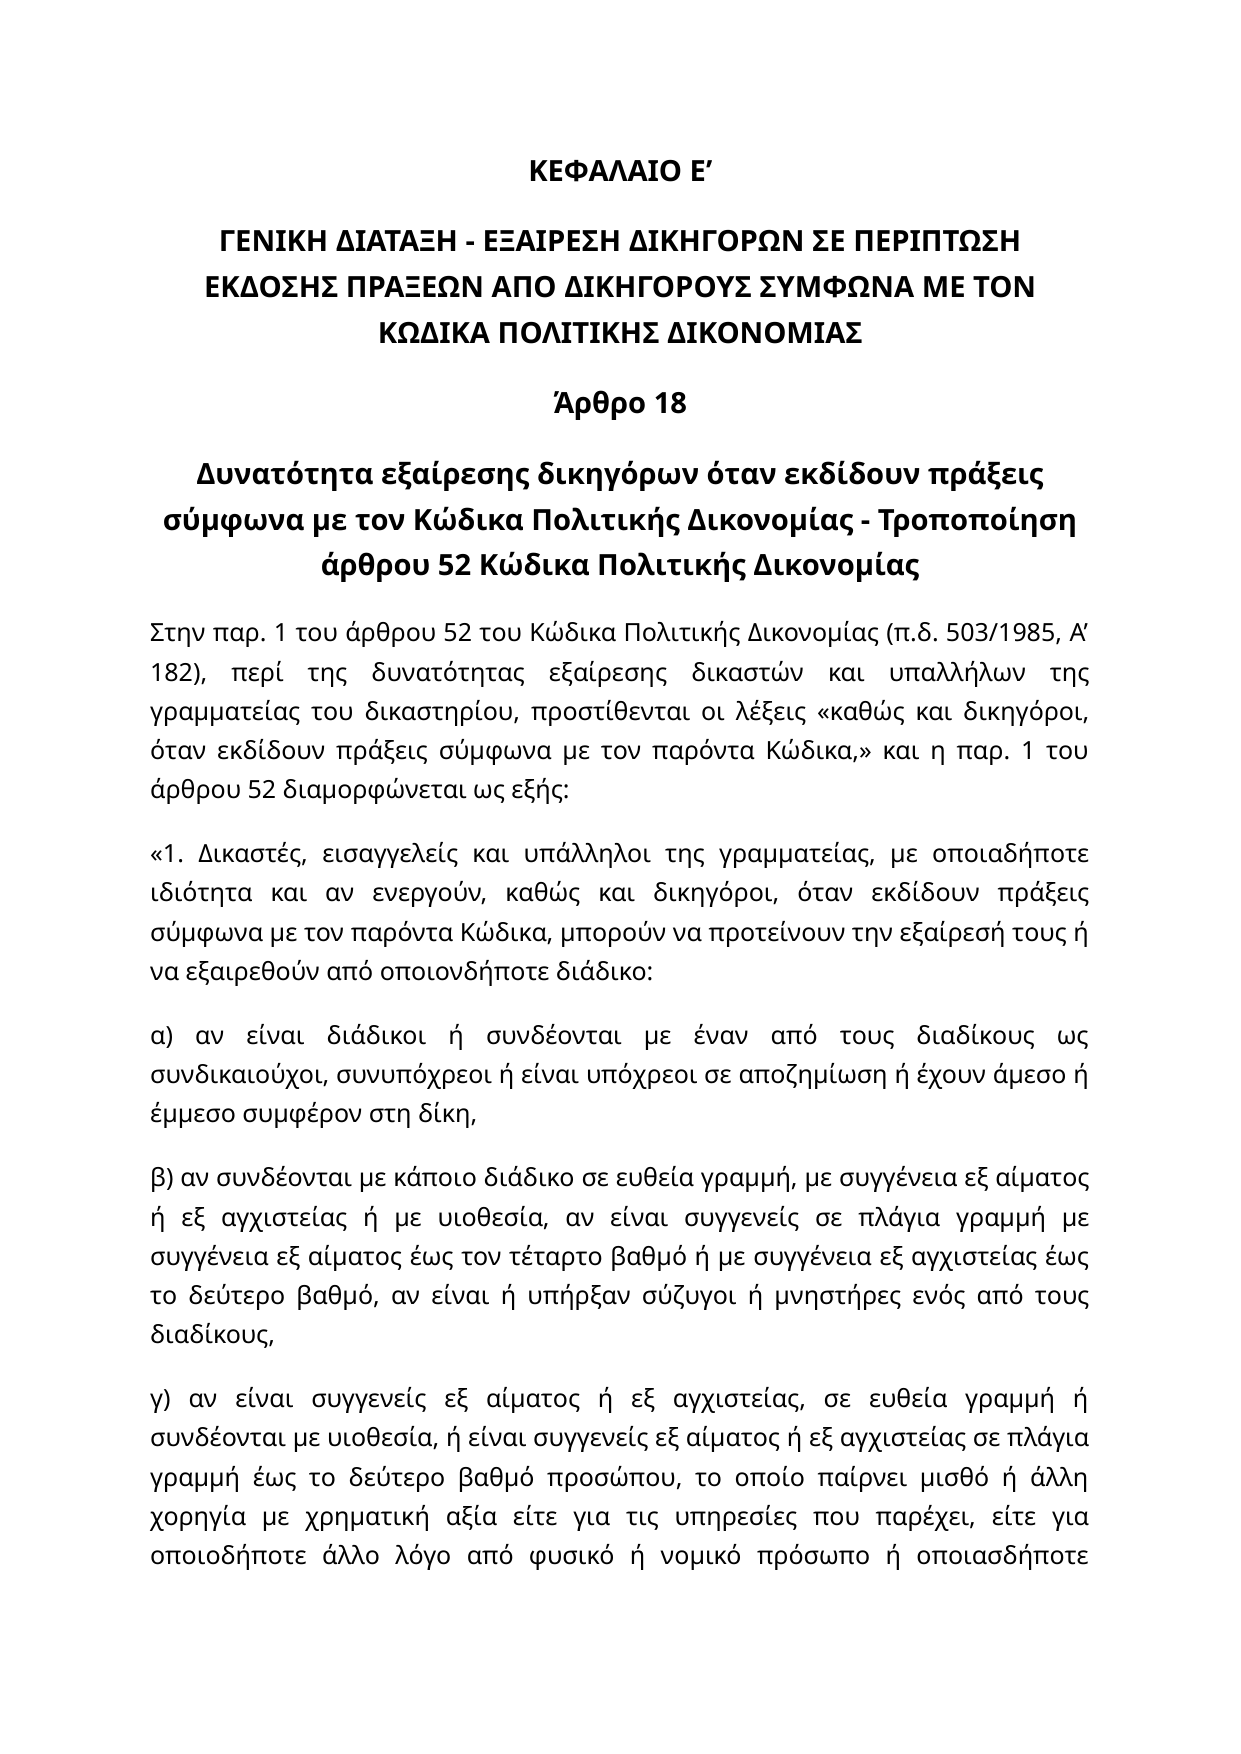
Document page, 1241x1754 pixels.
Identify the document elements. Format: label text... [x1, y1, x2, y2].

subtitle Άρθρο 18 [150, 382, 1090, 422]
text Στην παρ. 1 του άρθρου 52 του Κώδικα Πολιτικής Δικονομίας (π.δ. 503/1985, Α’ 182), περί της δυνατότητας εξαίρεσης δικαστών και υπαλλήλων της γραμματείας του δικαστηρίου, προστίθενται οι λέξεις «καθώς και δικηγόροι, όταν εκδίδουν πράξεις σύμφωνα με τον παρόντα Κώδικα,» και η παρ. 1 του άρθρου 52 διαμορφώνεται ως εξής: [150, 615, 1090, 806]
subtitle Δυνατότητα εξαίρεσης δικηγόρων όταν εκδίδουν πράξεις σύμφωνα με τον Κώδικα Πολιτικής Δικονομίας - Τροποποίηση άρθρου 52 Κώδικα Πολιτικής Δικονομίας [150, 453, 1090, 584]
subtitle ΚΕΦΑΛΑΙΟ Ε’ [150, 150, 1090, 190]
subtitle ΓΕΝΙΚΗ ΔΙΑΤΑΞΗ - ΕΞΑΙΡΕΣΗ ΔΙΚΗΓΟΡΩΝ ΣΕ ΠΕΡΙΠΤΩΣΗ ΕΚΔΟΣΗΣ ΠΡΑΞΕΩΝ ΑΠΟ ΔΙΚΗΓΟΡΟΥΣ ΣΥΜΦΩΝΑ ΜΕ ΤΟΝ ΚΩΔΙΚΑ ΠΟΛΙΤΙΚΗΣ ΔΙΚΟΝΟΜΙΑΣ [150, 221, 1090, 352]
text «1. Δικαστές, εισαγγελείς και υπάλληλοι της γραμματείας, με οποιαδήποτε ιδιότητα και αν ενεργούν, καθώς και δικηγόροι, όταν εκδίδουν πράξεις σύμφωνα με τον παρόντα Κώδικα, μπορούν να προτείνουν την εξαίρεσή τους ή να εξαιρεθούν από οποιονδήποτε διάδικο: [150, 836, 1090, 987]
text γ) αν είναι συγγενείς εξ αίματος ή εξ αγχιστείας, σε ευθεία γραμμή ή συνδέονται με υιοθεσία, ή είναι συγγενείς εξ αίματος ή εξ αγχιστείας σε πλάγια γραμμή έως το δεύτερο βαθμό προσώπου, το οποίο παίρνει μισθό ή άλλη χορηγία με χρηματική αξία είτε για τις υπηρεσίες που παρέχει, είτε για οποιοδήποτε άλλο λόγο από φυσικό ή νομικό πρόσωπο ή οποιασδήποτε [150, 1381, 1090, 1572]
text β) αν συνδέονται με κάποιο διάδικο σε ευθεία γραμμή, με συγγένεια εξ αίματος ή εξ αγχιστείας ή με υιοθεσία, αν είναι συγγενείς σε πλάγια γραμμή με συγγένεια εξ αίματος έως τον τέταρτο βαθμό ή με συγγένεια εξ αγχιστείας έως το δεύτερο βαθμό, αν είναι ή υπήρξαν σύζυγοι ή μνηστήρες ενός από τους διαδίκους, [150, 1160, 1090, 1351]
text α) αν είναι διάδικοι ή συνδέονται με έναν από τους διαδίκους ως συνδικαιούχοι, συνυπόχρεοι ή είναι υπόχρεοι σε αποζημίωση ή έχουν άμεσο ή έμμεσο συμφέρον στη δίκη, [150, 1017, 1090, 1130]
